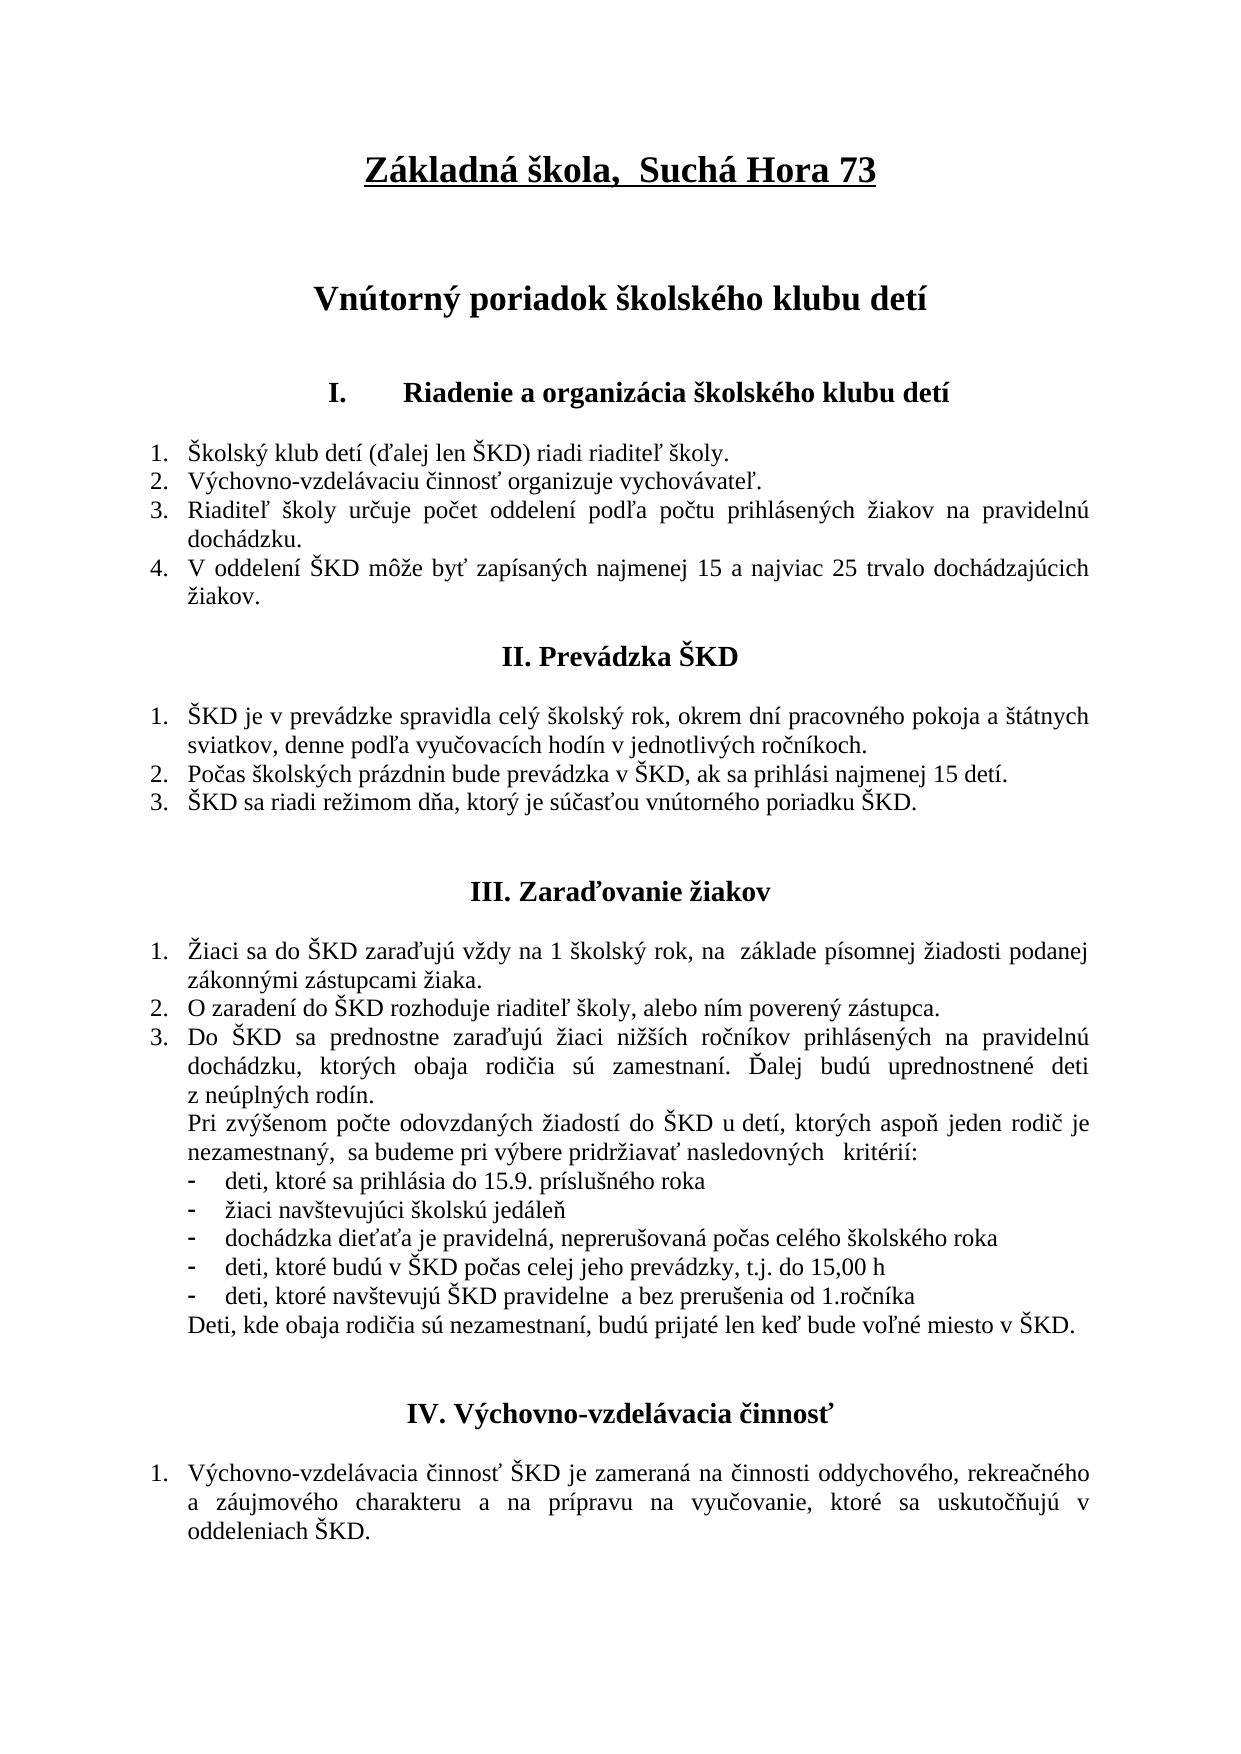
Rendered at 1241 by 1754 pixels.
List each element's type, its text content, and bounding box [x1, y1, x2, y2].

list žiaci navštevujúci školskú jedáleň [187, 1195, 1090, 1223]
text 1. Výchovno-vzdelávacia činnosť ŠKD je zameraná na činnosti oddychového, rekreačného a záujmového charakteru a na prípravu na vyučovanie, ktoré sa uskutočňujú v oddeleniach ŠKD. [150, 1458, 1090, 1544]
subtitle II. Prevádzka ŠKD [150, 639, 1090, 672]
text Deti, kde obaja rodičia sú nezamestnaní, budú prijaté len keď bude voľné miesto v ŠKD. [187, 1310, 1090, 1338]
list deti, ktoré navštevujú ŠKD pravidelne a bez prerušenia od 1.ročníka [187, 1281, 1090, 1310]
text 2. Počas školských prázdnin bude prevádzka v ŠKD, ak sa prihlási najmenej 15 detí. [150, 759, 1090, 787]
subtitle IV. Výchovno-vzdelávacia činnosť [150, 1396, 1090, 1429]
subtitle Vnútorný poriadok školského klubu detí [150, 277, 1090, 318]
text 3. Do ŠKD sa prednostne zaraďujú žiaci nižších ročníkov prihlásených na pravidelnú dochádzku, ktorých obaja rodičia sú zamestnaní. Ďalej budú uprednostnené deti z neúplných rodín. [150, 1022, 1090, 1108]
text 1. Školský klub detí (ďalej len ŠKD) riadi riaditeľ školy. [150, 438, 1090, 466]
text 2. Výchovno-vzdelávaciu činnosť organizuje vychovávateľ. [150, 466, 1090, 495]
list deti, ktoré budú v ŠKD počas celej jeho prevádzky, t.j. do 15,00 h [187, 1252, 1090, 1281]
subtitle Riadenie a organizácia školského klubu detí [187, 375, 1090, 409]
text Pri zvýšenom počte odovzdaných žiadostí do ŠKD u detí, ktorých aspoň jeden rodič je nezamestnaný, sa budeme pri výbere pridržiavať nasledovných kritérií: [150, 1108, 1090, 1166]
text 2. O zaradení do ŠKD rozhoduje riaditeľ školy, alebo ním poverený zástupca. [150, 993, 1090, 1022]
text 1. Žiaci sa do ŠKD zaraďujú vždy na 1 školský rok, na základe písomnej žiadosti podanej zákonnými zástupcami žiaka. [150, 936, 1090, 993]
text 3. Riaditeľ školy určuje počet oddelení podľa počtu prihlásených žiakov na pravidelnú dochádzku. [150, 495, 1090, 553]
list dochádzka dieťaťa je pravidelná, neprerušovaná počas celého školského roka [187, 1223, 1090, 1252]
text 1. ŠKD je v prevádzke spravidla celý školský rok, okrem dní pracovného pokoja a štátnych sviatkov, denne podľa vyučovacích hodín v jednotlivých ročníkoch. [150, 701, 1090, 759]
text 4. V oddelení ŠKD môže byť zapísaných najmenej 15 a najviac 25 trvalo dochádzajúcich žiakov. [150, 553, 1090, 610]
title Základná škola, Suchá Hora 73 [150, 148, 1090, 191]
list deti, ktoré sa prihlásia do 15.9. príslušného roka [187, 1166, 1090, 1195]
subtitle III. Zaraďovanie žiakov [150, 874, 1090, 907]
text 3. ŠKD sa riadi režimom dňa, ktorý je súčasťou vnútorného poriadku ŠKD. [150, 787, 1090, 816]
